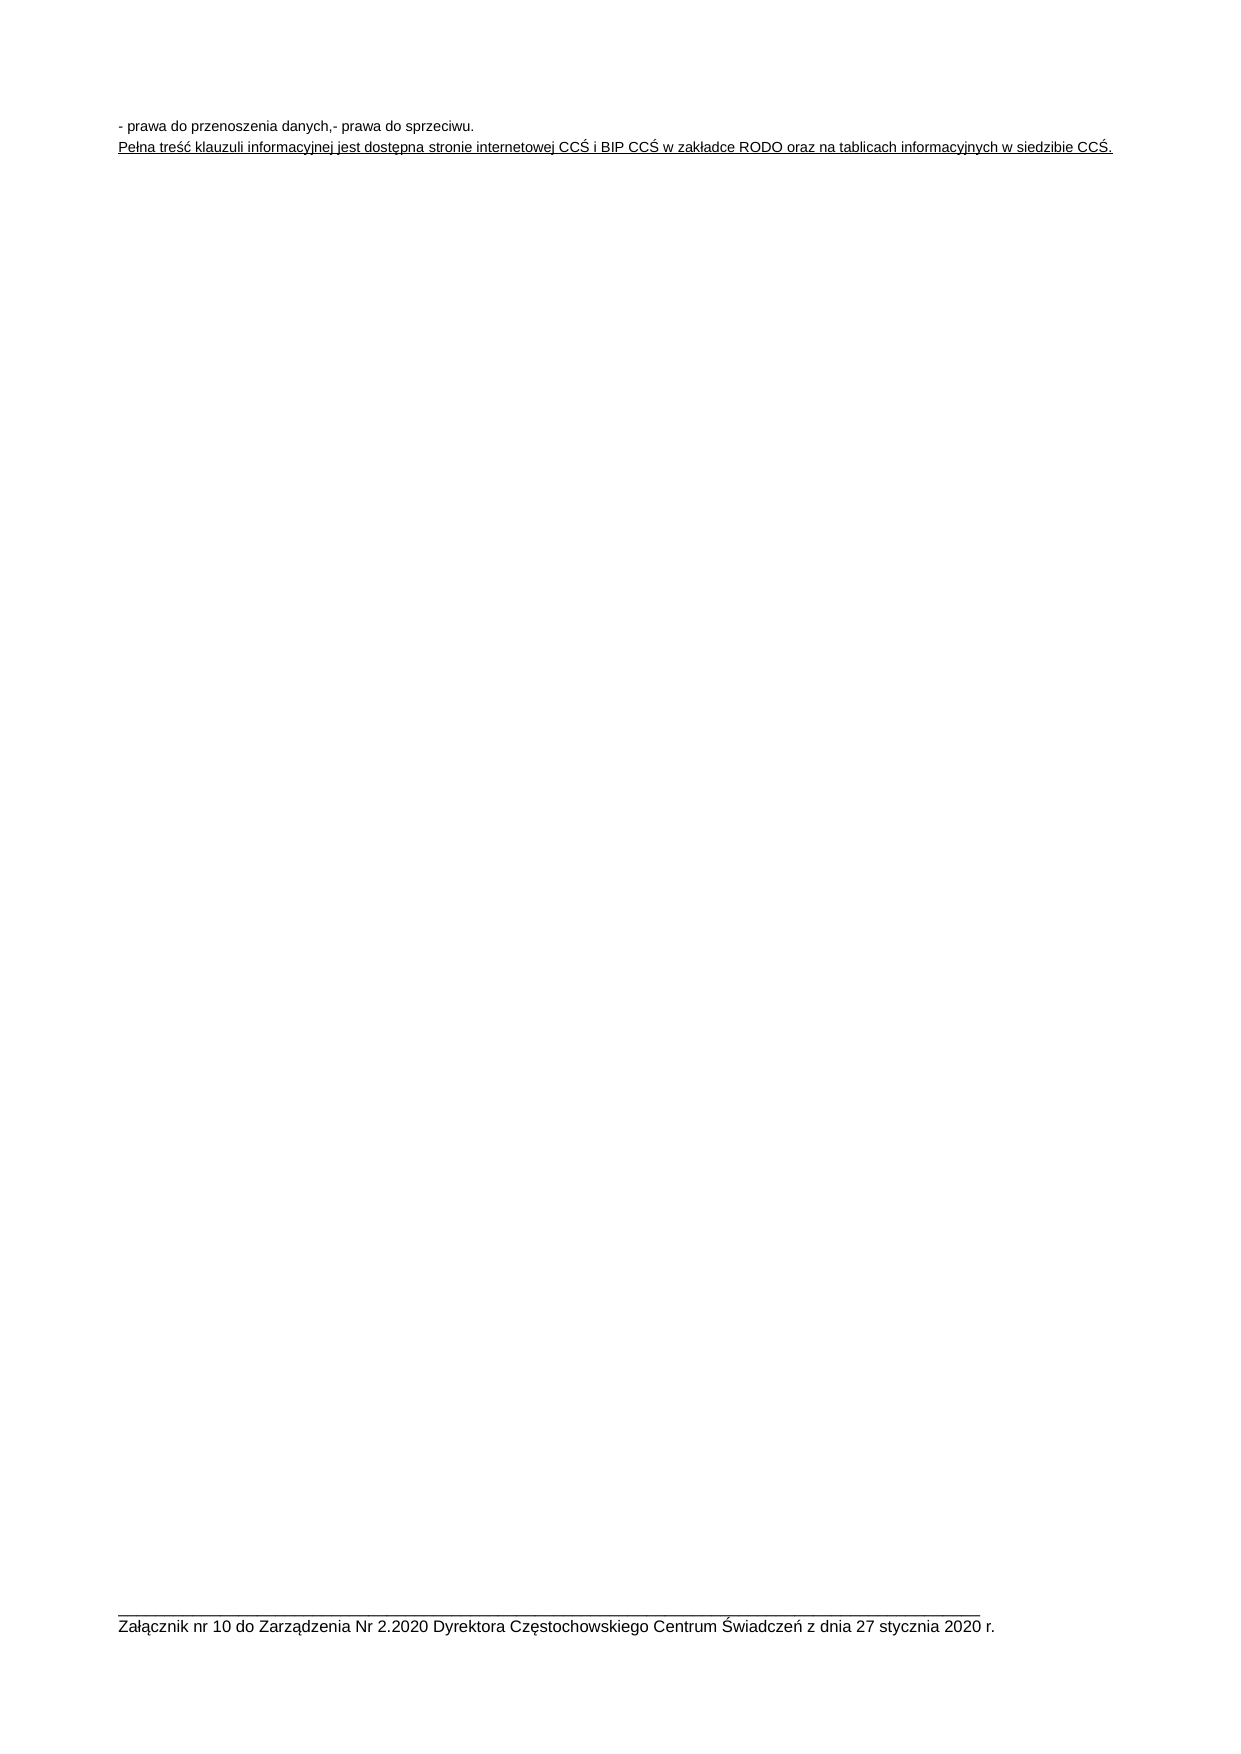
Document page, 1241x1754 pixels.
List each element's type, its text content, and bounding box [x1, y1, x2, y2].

text - prawa do przenoszenia danych,- prawa do sprzeciwu. Pełna treść klauzuli informacyjnej jest dostępna stronie internetowej CCŚ i BIP CCŚ w zakładce RODO oraz na tablicach informacyjnych w siedzibie CCŚ. [118, 118, 1122, 155]
